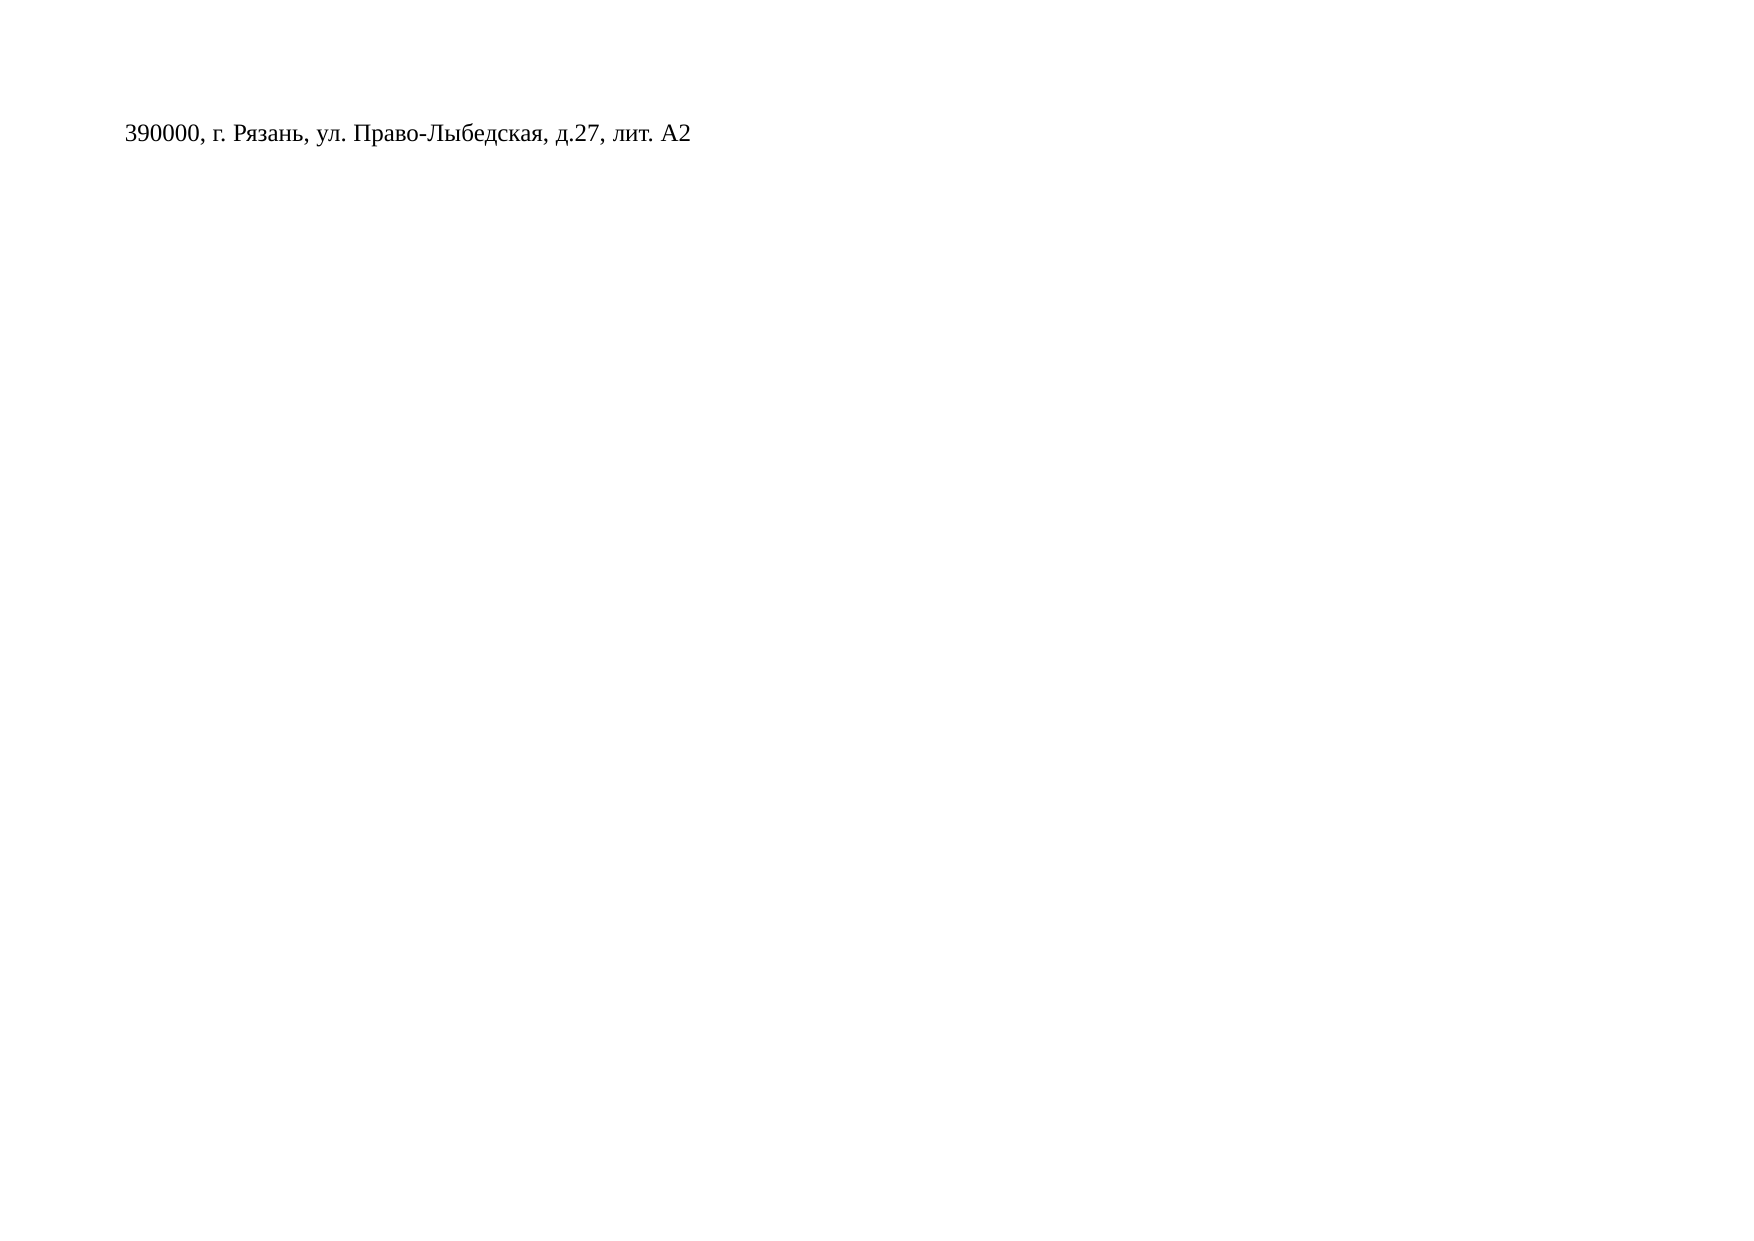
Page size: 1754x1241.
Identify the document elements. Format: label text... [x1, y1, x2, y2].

text 390000, г. Рязань, ул. Право-Лыбедская, д.27, лит. А2 [118, 118, 1636, 147]
